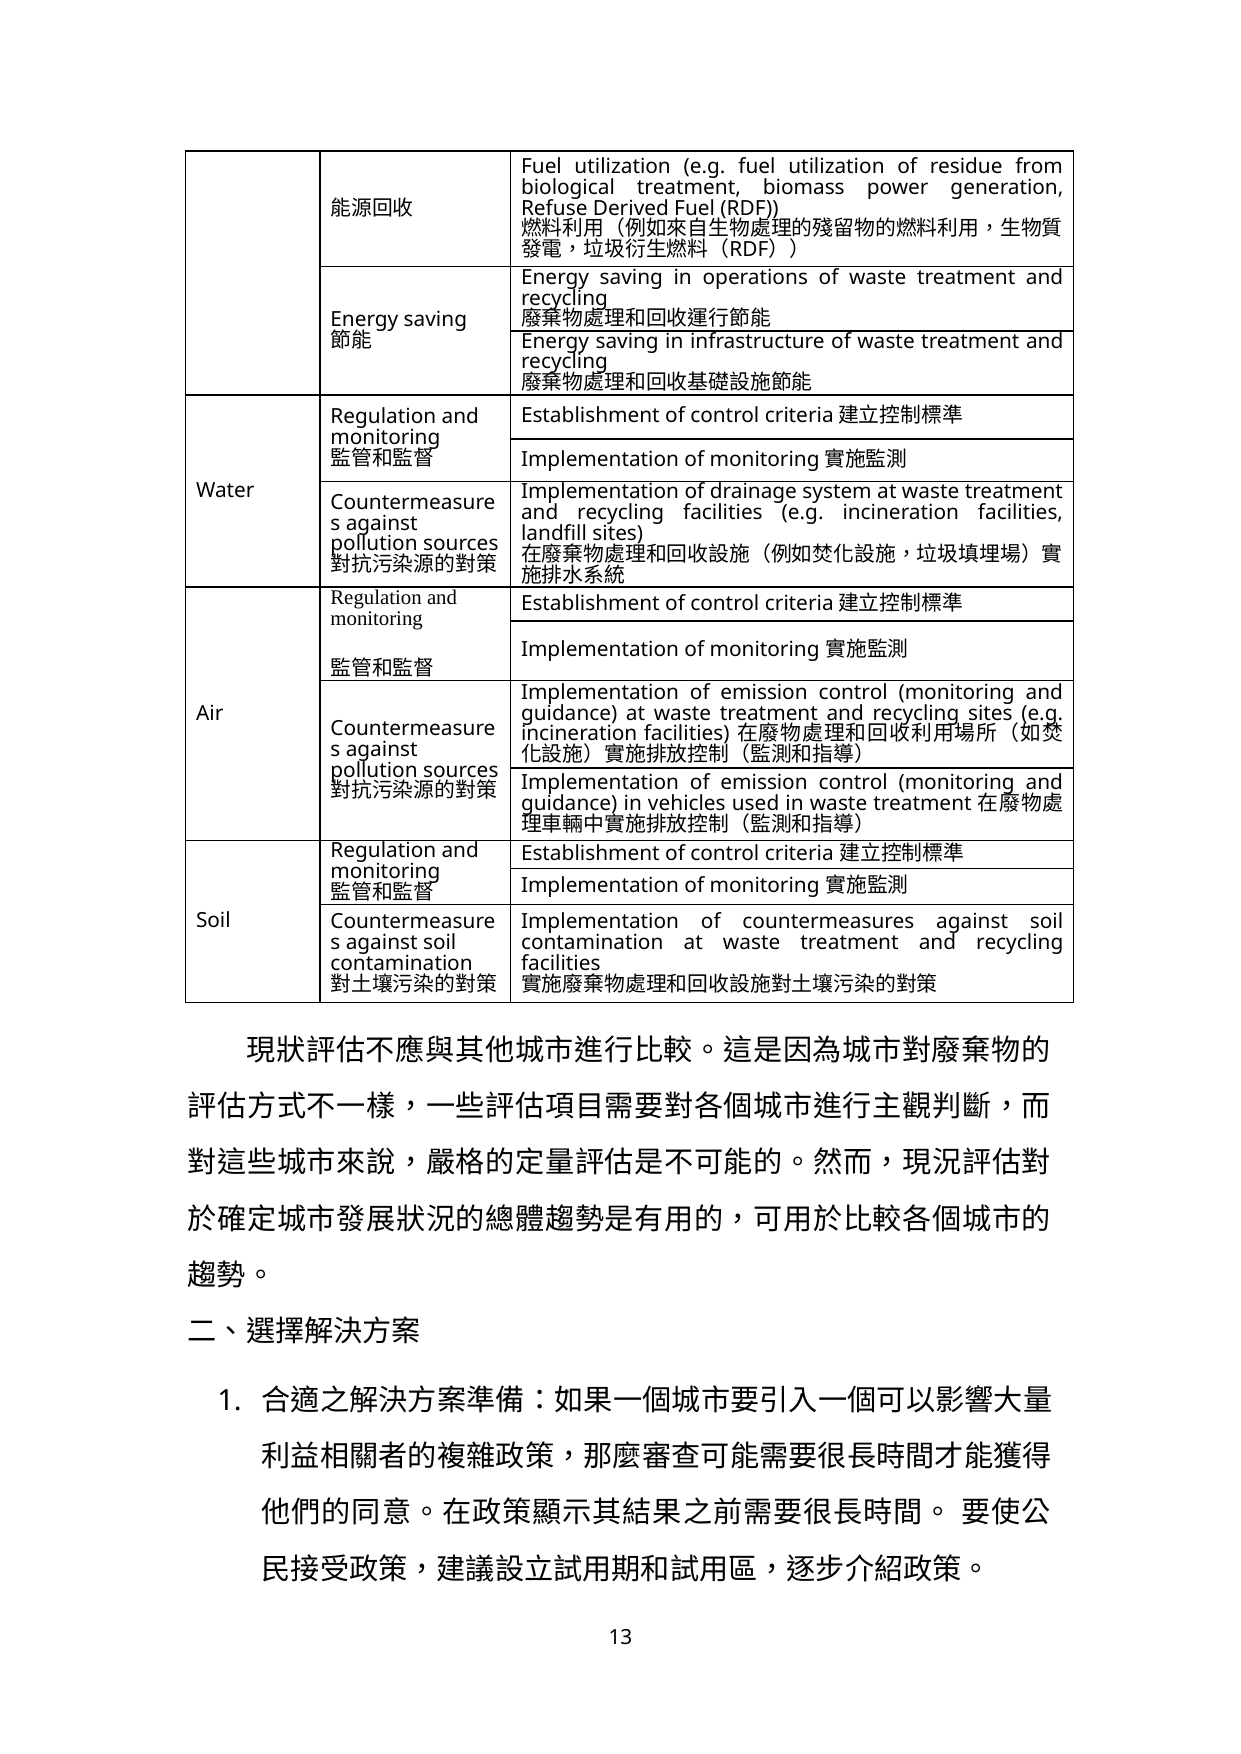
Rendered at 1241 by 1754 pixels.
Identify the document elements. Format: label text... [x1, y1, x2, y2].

table_cell Establishment of control criteria建立控制標準 [511, 396, 1073, 438]
table_cell Countermeasures against soil contamination 對土壤污染的對策 [321, 905, 510, 1002]
table_cell Establishment of control criteria 建立控制標準 [511, 841, 1073, 867]
table_cell Establishment of control criteria建立控制標準 [511, 588, 1073, 620]
table_cell Energy saving in infrastructure of waste treatment and recycling 廢棄物處理和回收基礎設施節能 [511, 332, 1073, 394]
table_cell Implementation of emission control (monitoring and guidance) at waste treatment and recycling sites (e.g. incineration facilities) 在廢物處理和回收利用場所（如焚化設施）實施排放控制（監測和指導） [511, 681, 1073, 767]
text 現狀評估不應與其他城市進行比較。這是因為城市對廢棄物的評估方式不一樣，一些評估項目需要對各個城市進行主觀判斷，而對這些城市來說，嚴格的定量評估是不可能的。然而，現況評估對於確定城市發展狀況的總體趨勢是有用的，可用於比較各個城市的趨勢。 [187, 1015, 1053, 1297]
table_cell Water [186, 396, 319, 586]
table_cell Energy saving in operations of waste treatment and recycling 廢棄物處理和回收運行節能 [511, 267, 1073, 330]
table_cell Countermeasures against pollution sources 對抗污染源的對策 [321, 482, 510, 586]
table_cell Implementation of monitoring實施監測 [511, 440, 1073, 481]
table_cell Regulation and monitoring 監管和監督 [321, 841, 510, 904]
table_cell Implementation of drainage system at waste treatment and recycling facilities (e.g. incineration facilities, landfill sites) 在廢棄物處理和回收設施（例如焚化設施，垃圾填埋場）實施排水系統 [511, 482, 1073, 586]
table_cell Fuel utilization (e.g. fuel utilization of residue from biological treatment, biomass power generation, Refuse Derived Fuel (RDF)) 燃料利用（例如來自生物處理的殘留物的燃料利用，生物質發電，垃圾衍生燃料（RDF）） [511, 152, 1073, 266]
text 二、選擇解決方案 [187, 1297, 1053, 1353]
table_cell 能源回收 [321, 152, 510, 266]
table_cell Implementation of countermeasures against soil contamination at waste treatment and recycling facilities 實施廢棄物處理和回收設施對土壤污染的對策 [511, 905, 1073, 1002]
table_cell Regulation and monitoring 監管和監督 [321, 396, 510, 481]
table_cell Regulation and monitoring 監管和監督 [321, 588, 510, 679]
table_cell Countermeasures against pollution sources 對抗污染源的對策 [321, 681, 510, 840]
table_cell [186, 152, 319, 394]
table_cell Implementation of emission control (monitoring and guidance) in vehicles used in waste treatment在廢物處理車輛中實施排放控制（監測和指導） [511, 769, 1073, 840]
table_cell Implementation of monitoring 實施監測 [511, 622, 1073, 679]
table_cell Energy saving 節能 [321, 267, 510, 394]
table_cell Air [186, 588, 319, 840]
list 合適之解決方案準備：如果一個城市要引入一個可以影響大量利益相關者的複雜政策，那麼審查可能需要很長時間才能獲得他們的同意。在政策顯示其結果之前需要很長時間。 要使公民接受政策，建議設立試用期和試用區，逐步介紹政策。 [217, 1365, 1053, 1590]
table_cell Implementation of monitoring 實施監測 [511, 869, 1073, 904]
table_cell Soil [186, 841, 319, 1002]
